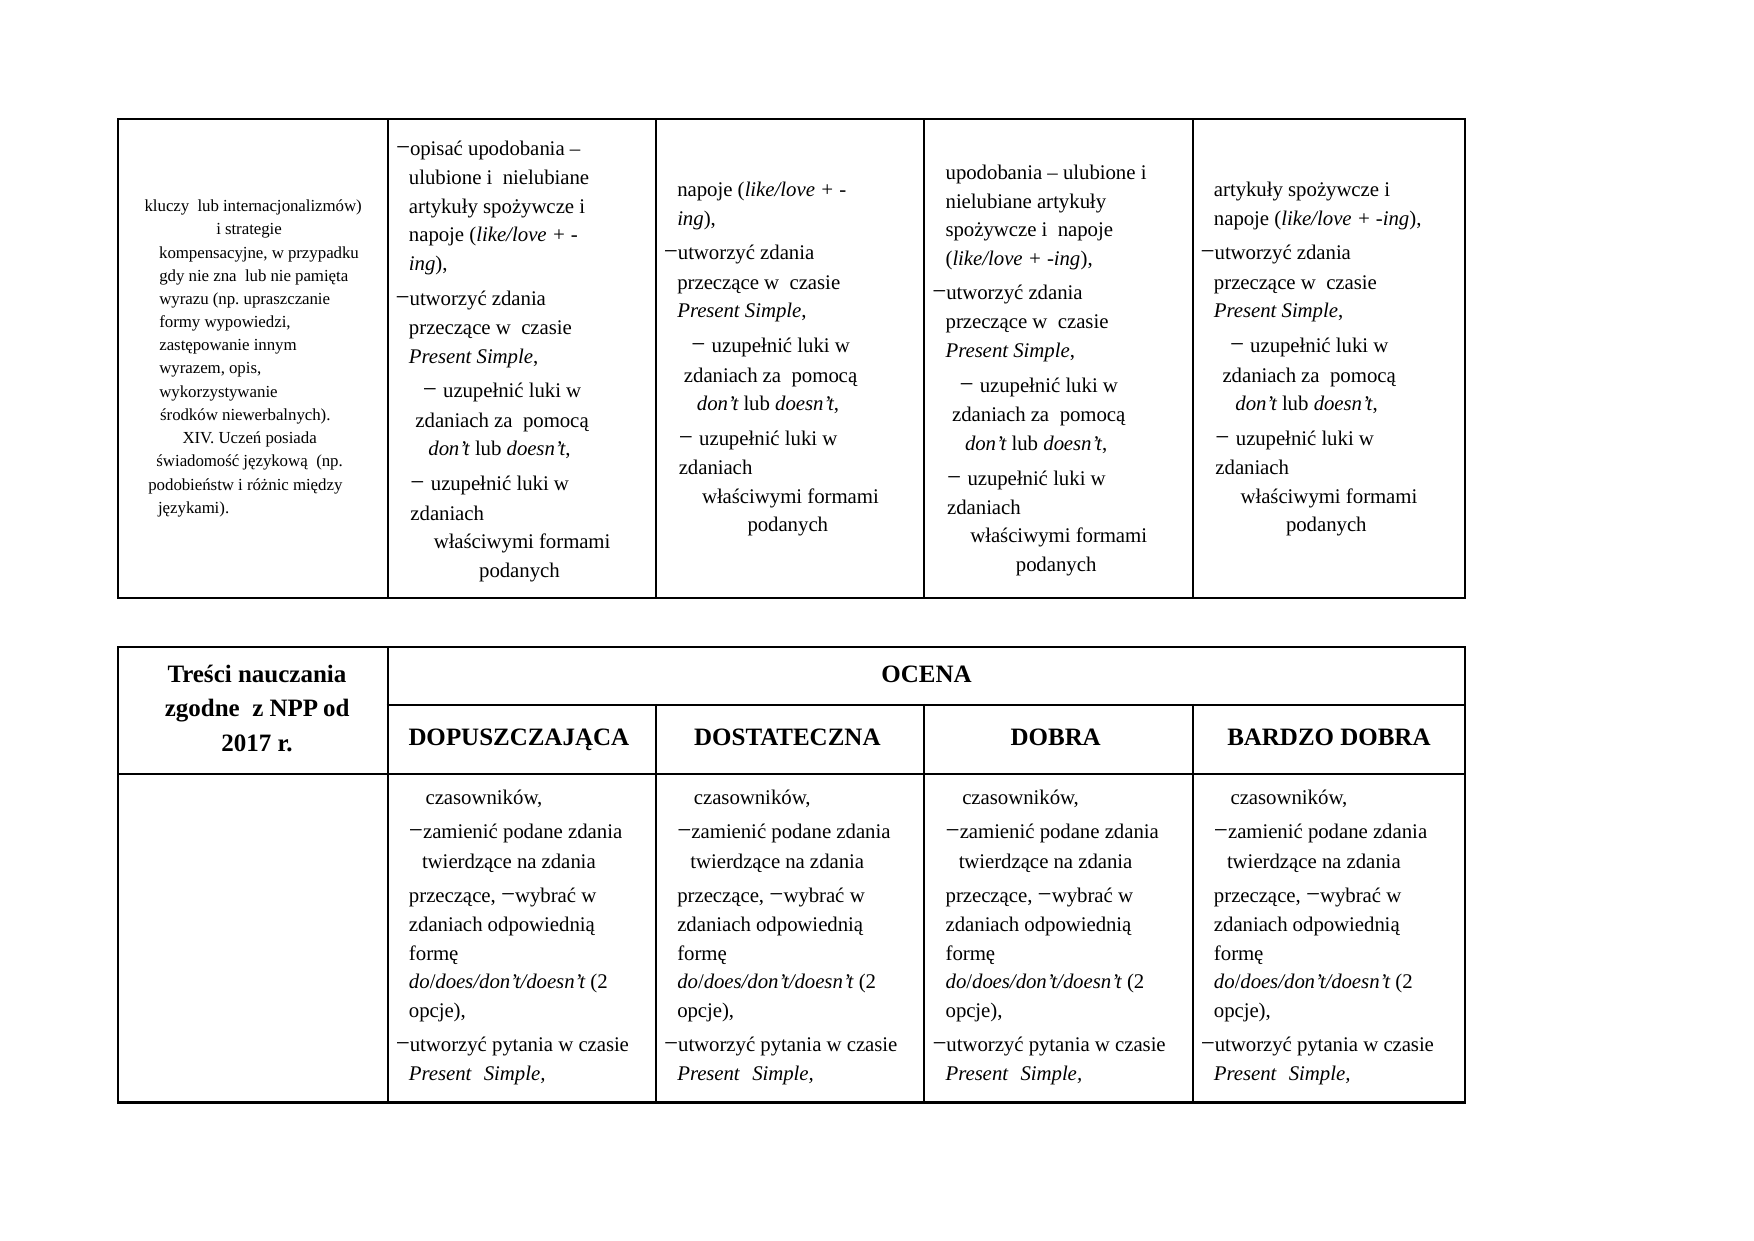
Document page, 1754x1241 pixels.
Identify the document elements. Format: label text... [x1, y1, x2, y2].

table_cell −opisać upodobania – ulubione i nielubiane artykuły spożywcze i napoje (like/love + -ing), −utworzyć zdania przeczące w czasie Present Simple, − uzupełnić luki w zdaniach za pomocą don’t lub doesn’t, − uzupełnić luki w zdaniach właściwymi formami podanych [389, 120, 655, 597]
table_cell artykuły spożywcze i napoje (like/love + -ing), −utworzyć zdania przeczące w czasie Present Simple, − uzupełnić luki w zdaniach za pomocą don’t lub doesn’t, − uzupełnić luki w zdaniach właściwymi formami podanych [1194, 120, 1464, 597]
table_cell DOBRA [925, 706, 1192, 773]
table_header OCENA [389, 648, 1464, 704]
table_cell BARDZO DOBRA [1194, 706, 1464, 773]
table_cell czasowników, −zamienić podane zdania twierdzące na zdania przeczące, −wybrać w zdaniach odpowiednią formę do/does/don’t/doesn’t (2 opcje), −utworzyć pytania w czasie Present Simple, [657, 775, 923, 1101]
table_cell upodobania – ulubione i nielubiane artykuły spożywcze i napoje (like/love + -ing), −utworzyć zdania przeczące w czasie Present Simple, − uzupełnić luki w zdaniach za pomocą don’t lub doesn’t, − uzupełnić luki w zdaniach właściwymi formami podanych [925, 120, 1192, 597]
table_cell DOSTATECZNA [657, 706, 923, 773]
table_cell czasowników, −zamienić podane zdania twierdzące na zdania przeczące, −wybrać w zdaniach odpowiednią formę do/does/don’t/doesn’t (2 opcje), −utworzyć pytania w czasie Present Simple, [1194, 775, 1464, 1101]
table_cell czasowników, −zamienić podane zdania twierdzące na zdania przeczące, −wybrać w zdaniach odpowiednią formę do/does/don’t/doesn’t (2 opcje), −utworzyć pytania w czasie Present Simple, [925, 775, 1192, 1101]
table_header Treści nauczania zgodne z NPP od 2017 r. [119, 648, 387, 773]
table_cell [119, 775, 387, 1101]
table_cell DOPUSZCZAJĄCA [389, 706, 655, 773]
table_cell kluczy lub internacjonalizmów) i strategie kompensacyjne, w przypadku gdy nie zna lub nie pamięta wyrazu (np. upraszczanie formy wypowiedzi, zastępowanie innym wyrazem, opis, wykorzystywanie środków niewerbalnych). XIV. Uczeń posiada świadomość językową (np. podobieństw i różnic między językami). [119, 120, 387, 597]
table_cell czasowników, −zamienić podane zdania twierdzące na zdania przeczące, −wybrać w zdaniach odpowiednią formę do/does/don’t/doesn’t (2 opcje), −utworzyć pytania w czasie Present Simple, [389, 775, 655, 1101]
table_cell napoje (like/love + -ing), −utworzyć zdania przeczące w czasie Present Simple, − uzupełnić luki w zdaniach za pomocą don’t lub doesn’t, − uzupełnić luki w zdaniach właściwymi formami podanych [657, 120, 923, 597]
